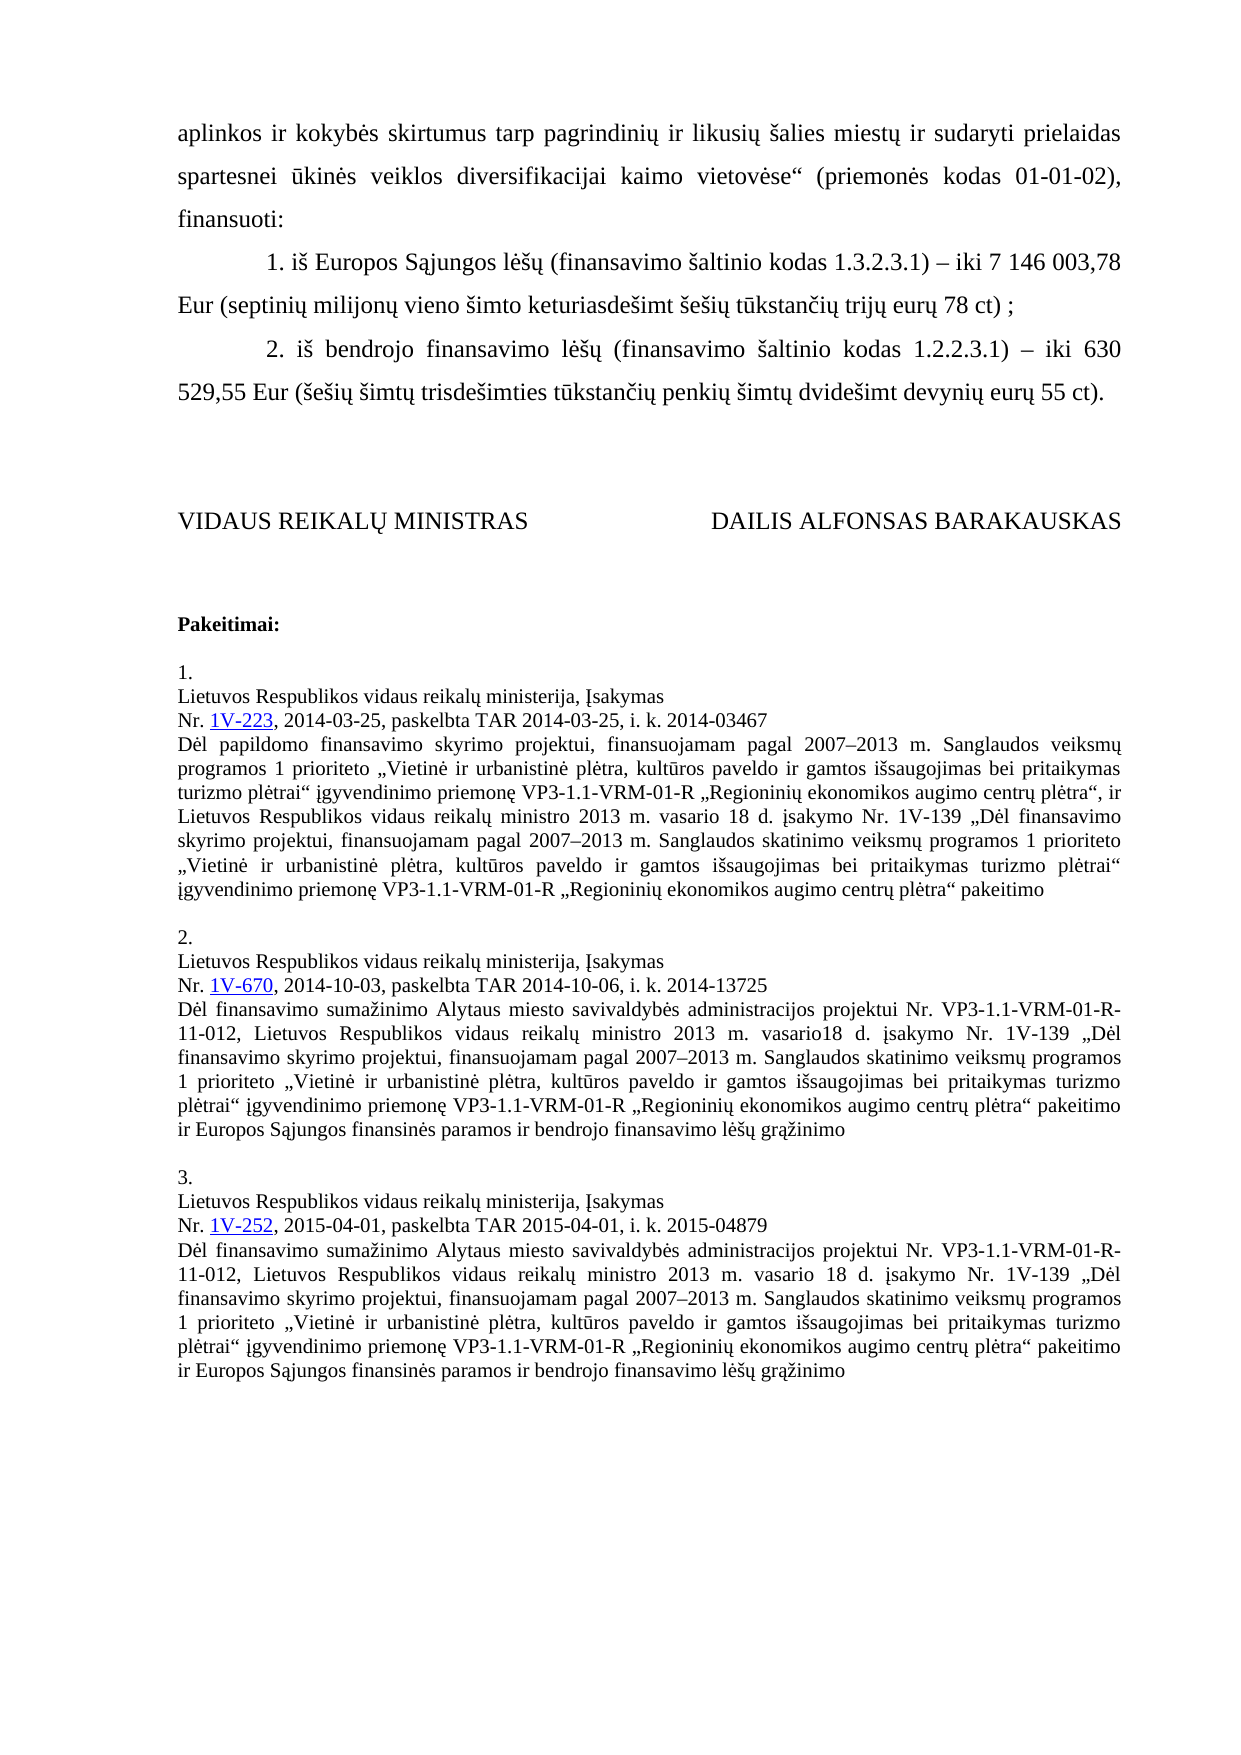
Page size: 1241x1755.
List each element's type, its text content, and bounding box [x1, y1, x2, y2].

text Nr. 1V-252, 2015-04-01, paskelbta TAR 2015-04-01, i. k. 2015-04879 [177, 1213, 1122, 1237]
text 1. iš Europos Sąjungos lėšų (finansavimo šaltinio kodas 1.3.2.3.1) – iki 7 146 003,78 Eur (septinių milijonų vieno šimto keturiasdešimt šešių tūkstančių trijų eurų 78 ct) ; [177, 247, 1122, 319]
text Nr. 1V-670, 2014-10-03, paskelbta TAR 2014-10-06, i. k. 2014-13725 [177, 973, 1122, 997]
text Lietuvos Respublikos vidaus reikalų ministerija, Įsakymas [177, 1189, 1122, 1213]
text 3. [177, 1165, 1122, 1189]
text Vidaus reikalų ministras Dailis Alfonsas Barakauskas [177, 506, 1122, 535]
text aplinkos ir kokybės skirtumus tarp pagrindinių ir likusių šalies miestų ir sudaryti prielaidas spartesnei ūkinės veiklos diversifikacijai kaimo vietovėse“ (priemonės kodas 01-01-02), finansuoti: [177, 118, 1122, 233]
text Dėl papildomo finansavimo skyrimo projektui, finansuojamam pagal 2007–2013 m. Sanglaudos veiksmų programos 1 prioriteto „Vietinė ir urbanistinė plėtra, kultūros paveldo ir gamtos išsaugojimas bei pritaikymas turizmo plėtrai“ įgyvendinimo priemonę VP3-1.1-VRM-01-R „Regioninių ekonomikos augimo centrų plėtra“, ir Lietuvos Respublikos vidaus reikalų ministro 2013 m. vasario 18 d. įsakymo Nr. 1V-139 „Dėl finansavimo skyrimo projektui, finansuojamam pagal 2007–2013 m. Sanglaudos skatinimo veiksmų programos 1 prioriteto „Vietinė ir urbanistinė plėtra, kultūros paveldo ir gamtos išsaugojimas bei pritaikymas turizmo plėtrai“ įgyvendinimo priemonę VP3-1.1-VRM-01-R „Regioninių ekonomikos augimo centrų plėtra“ pakeitimo [177, 732, 1122, 901]
text 2. iš bendrojo finansavimo lėšų (finansavimo šaltinio kodas 1.2.2.3.1) – iki 630 529,55 Eur (šešių šimtų trisdešimties tūkstančių penkių šimtų dvidešimt devynių eurų 55 ct). [177, 334, 1122, 406]
text Pakeitimai: [177, 612, 1122, 636]
text 2. [177, 925, 1122, 949]
text Dėl finansavimo sumažinimo Alytaus miesto savivaldybės administracijos projektui Nr. VP3-1.1-VRM-01-R-11-012, Lietuvos Respublikos vidaus reikalų ministro 2013 m. vasario18 d. įsakymo Nr. 1V-139 „Dėl finansavimo skyrimo projektui, finansuojamam pagal 2007–2013 m. Sanglaudos skatinimo veiksmų programos 1 prioriteto „Vietinė ir urbanistinė plėtra, kultūros paveldo ir gamtos išsaugojimas bei pritaikymas turizmo plėtrai“ įgyvendinimo priemonę VP3-1.1-VRM-01-R „Regioninių ekonomikos augimo centrų plėtra“ pakeitimo ir Europos Sąjungos finansinės paramos ir bendrojo finansavimo lėšų grąžinimo [177, 997, 1122, 1141]
text Dėl finansavimo sumažinimo Alytaus miesto savivaldybės administracijos projektui Nr. VP3-1.1-VRM-01-R-11-012, Lietuvos Respublikos vidaus reikalų ministro 2013 m. vasario 18 d. įsakymo Nr. 1V-139 „Dėl finansavimo skyrimo projektui, finansuojamam pagal 2007–2013 m. Sanglaudos skatinimo veiksmų programos 1 prioriteto „Vietinė ir urbanistinė plėtra, kultūros paveldo ir gamtos išsaugojimas bei pritaikymas turizmo plėtrai“ įgyvendinimo priemonę VP3-1.1-VRM-01-R „Regioninių ekonomikos augimo centrų plėtra“ pakeitimo ir Europos Sąjungos finansinės paramos ir bendrojo finansavimo lėšų grąžinimo [177, 1237, 1122, 1382]
text Nr. 1V-223, 2014-03-25, paskelbta TAR 2014-03-25, i. k. 2014-03467 [177, 708, 1122, 732]
text Lietuvos Respublikos vidaus reikalų ministerija, Įsakymas [177, 684, 1122, 708]
text Lietuvos Respublikos vidaus reikalų ministerija, Įsakymas [177, 949, 1122, 973]
text 1. [177, 660, 1122, 684]
